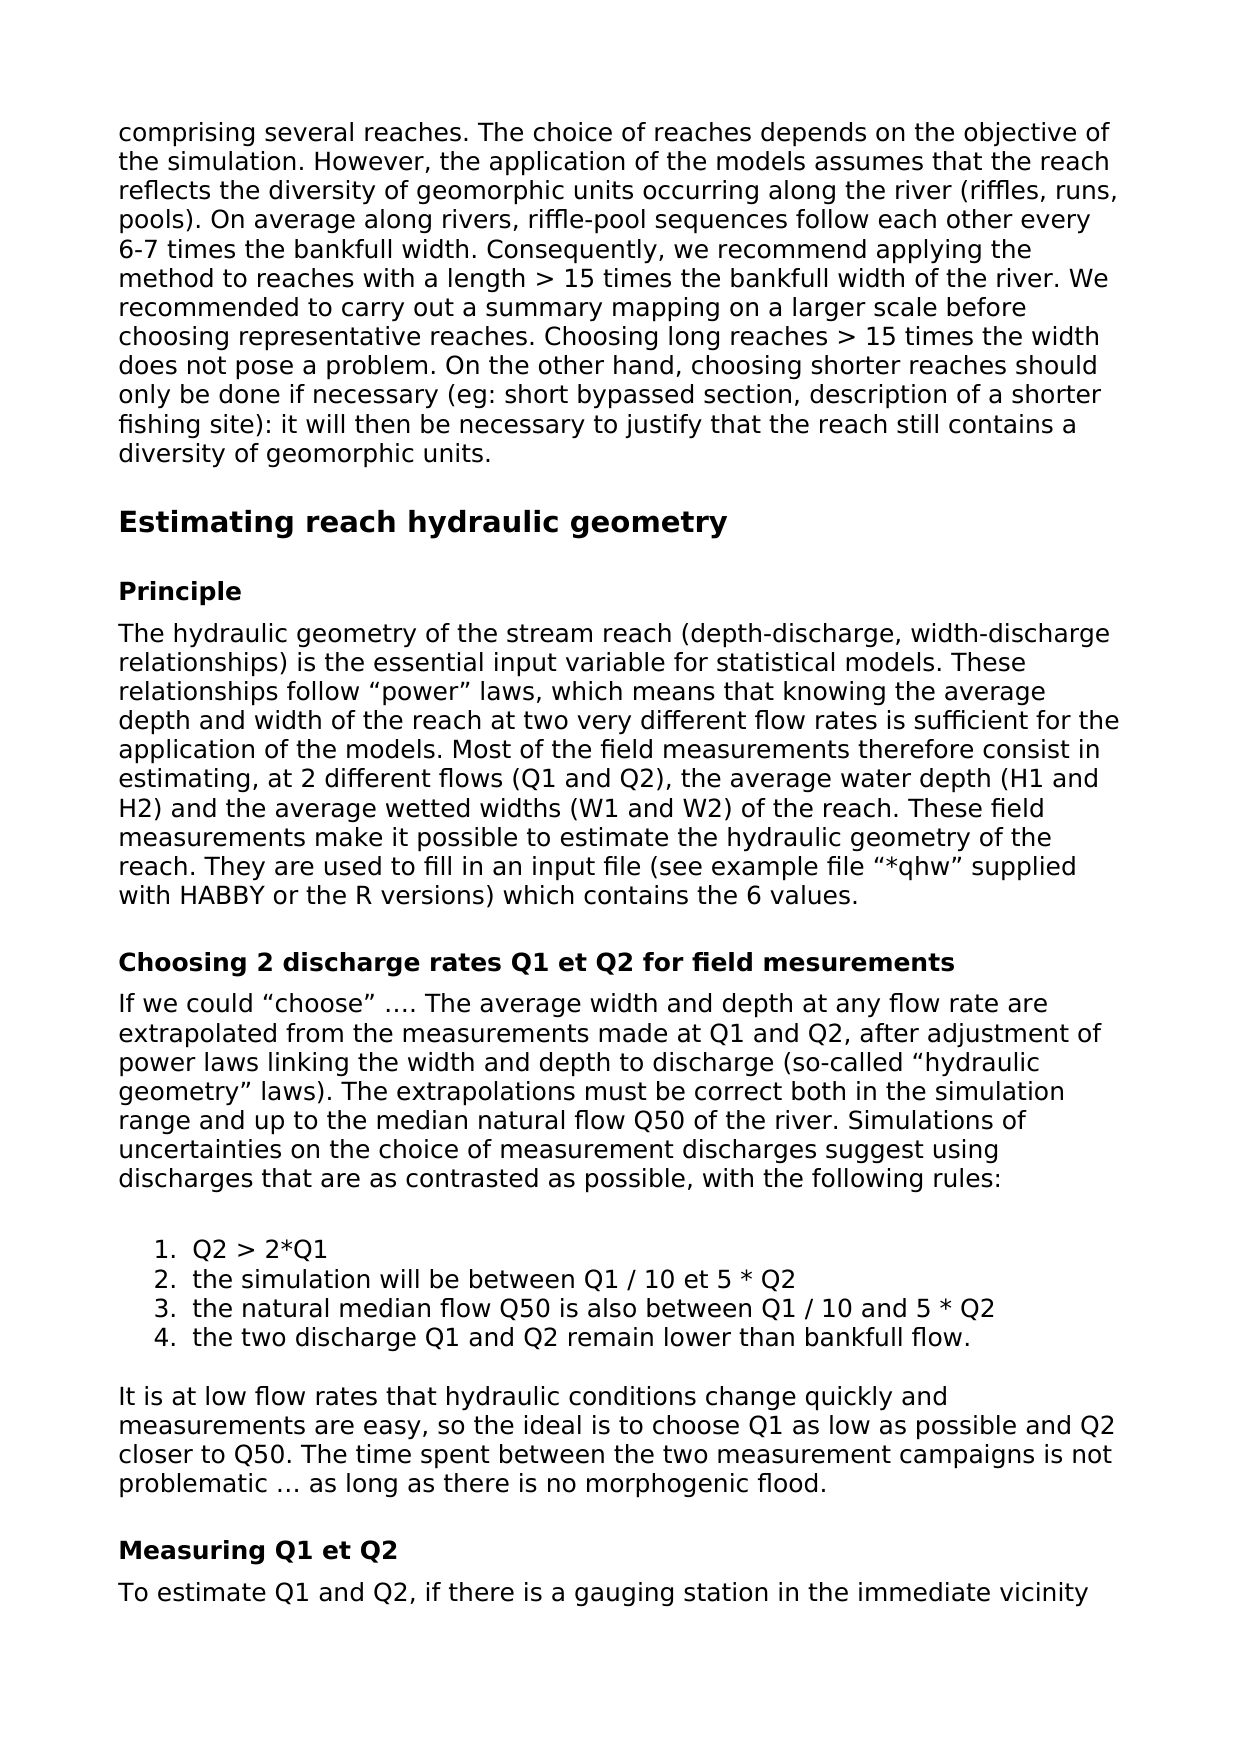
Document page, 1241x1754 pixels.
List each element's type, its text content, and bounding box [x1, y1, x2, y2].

list the natural median flow Q50 is also between Q1 / 10 and 5 * Q2 [177, 1294, 1122, 1323]
subtitle Principle [118, 577, 1122, 606]
subtitle Choosing 2 discharge rates Q1 et Q2 for field mesurements [118, 948, 1122, 977]
list the simulation will be between Q1 / 10 et 5 * Q2 [177, 1265, 1122, 1294]
list the two discharge Q1 and Q2 remain lower than bankfull flow. [177, 1323, 1122, 1352]
text comprising several reaches. The choice of reaches depends on the objective of the simulation. However, the application of the models assumes that the reach reflects the diversity of geomorphic units occurring along the river (riffles, runs, pools). On average along rivers, riffle-pool sequences follow each other every 6-7 times the bankfull width. Consequently, we recommend applying the method to reaches with a length > 15 times the bankfull width of the river. We recommended to carry out a summary mapping on a larger scale before choosing representative reaches. Choosing long reaches > 15 times the width does not pose a problem. On the other hand, choosing shorter reaches should only be done if necessary (eg: short bypassed section, description of a shorter fishing site): it will then be necessary to justify that the reach still contains a diversity of geomorphic units. [118, 118, 1122, 468]
subtitle Measuring Q1 et Q2 [118, 1536, 1122, 1565]
list Q2 > 2*Q1 [177, 1236, 1122, 1265]
text It is at low flow rates that hydraulic conditions change quickly and measurements are easy, so the ideal is to choose Q1 as low as possible and Q2 closer to Q50. The time spent between the two measurement campaigns is not problematic … as long as there is no morphogenic flood. [118, 1382, 1122, 1498]
text If we could “choose” …. The average width and depth at any flow rate are extrapolated from the measurements made at Q1 and Q2, after adjustment of power laws linking the width and depth to discharge (so-called “hydraulic geometry” laws). The extrapolations must be correct both in the simulation range and up to the median natural flow Q50 of the river. Simulations of uncertainties on the choice of measurement discharges suggest using discharges that are as contrasted as possible, with the following rules: [118, 989, 1122, 1194]
subtitle Estimating reach hydraulic geometry [118, 506, 1122, 539]
text The hydraulic geometry of the stream reach (depth-discharge, width-discharge relationships) is the essential input variable for statistical models. These relationships follow “power” laws, which means that knowing the average depth and width of the reach at two very different flow rates is sufficient for the application of the models. Most of the field measurements therefore consist in estimating, at 2 different flows (Q1 and Q2), the average water depth (H1 and H2) and the average wetted widths (W1 and W2) of the reach. These field measurements make it possible to estimate the hydraulic geometry of the reach. They are used to fill in an input file (see example file “*qhw” supplied with HABBY or the R versions) which contains the 6 values. [118, 619, 1122, 910]
text To estimate Q1 and Q2, if there is a gauging station in the immediate vicinity [118, 1578, 1122, 1607]
